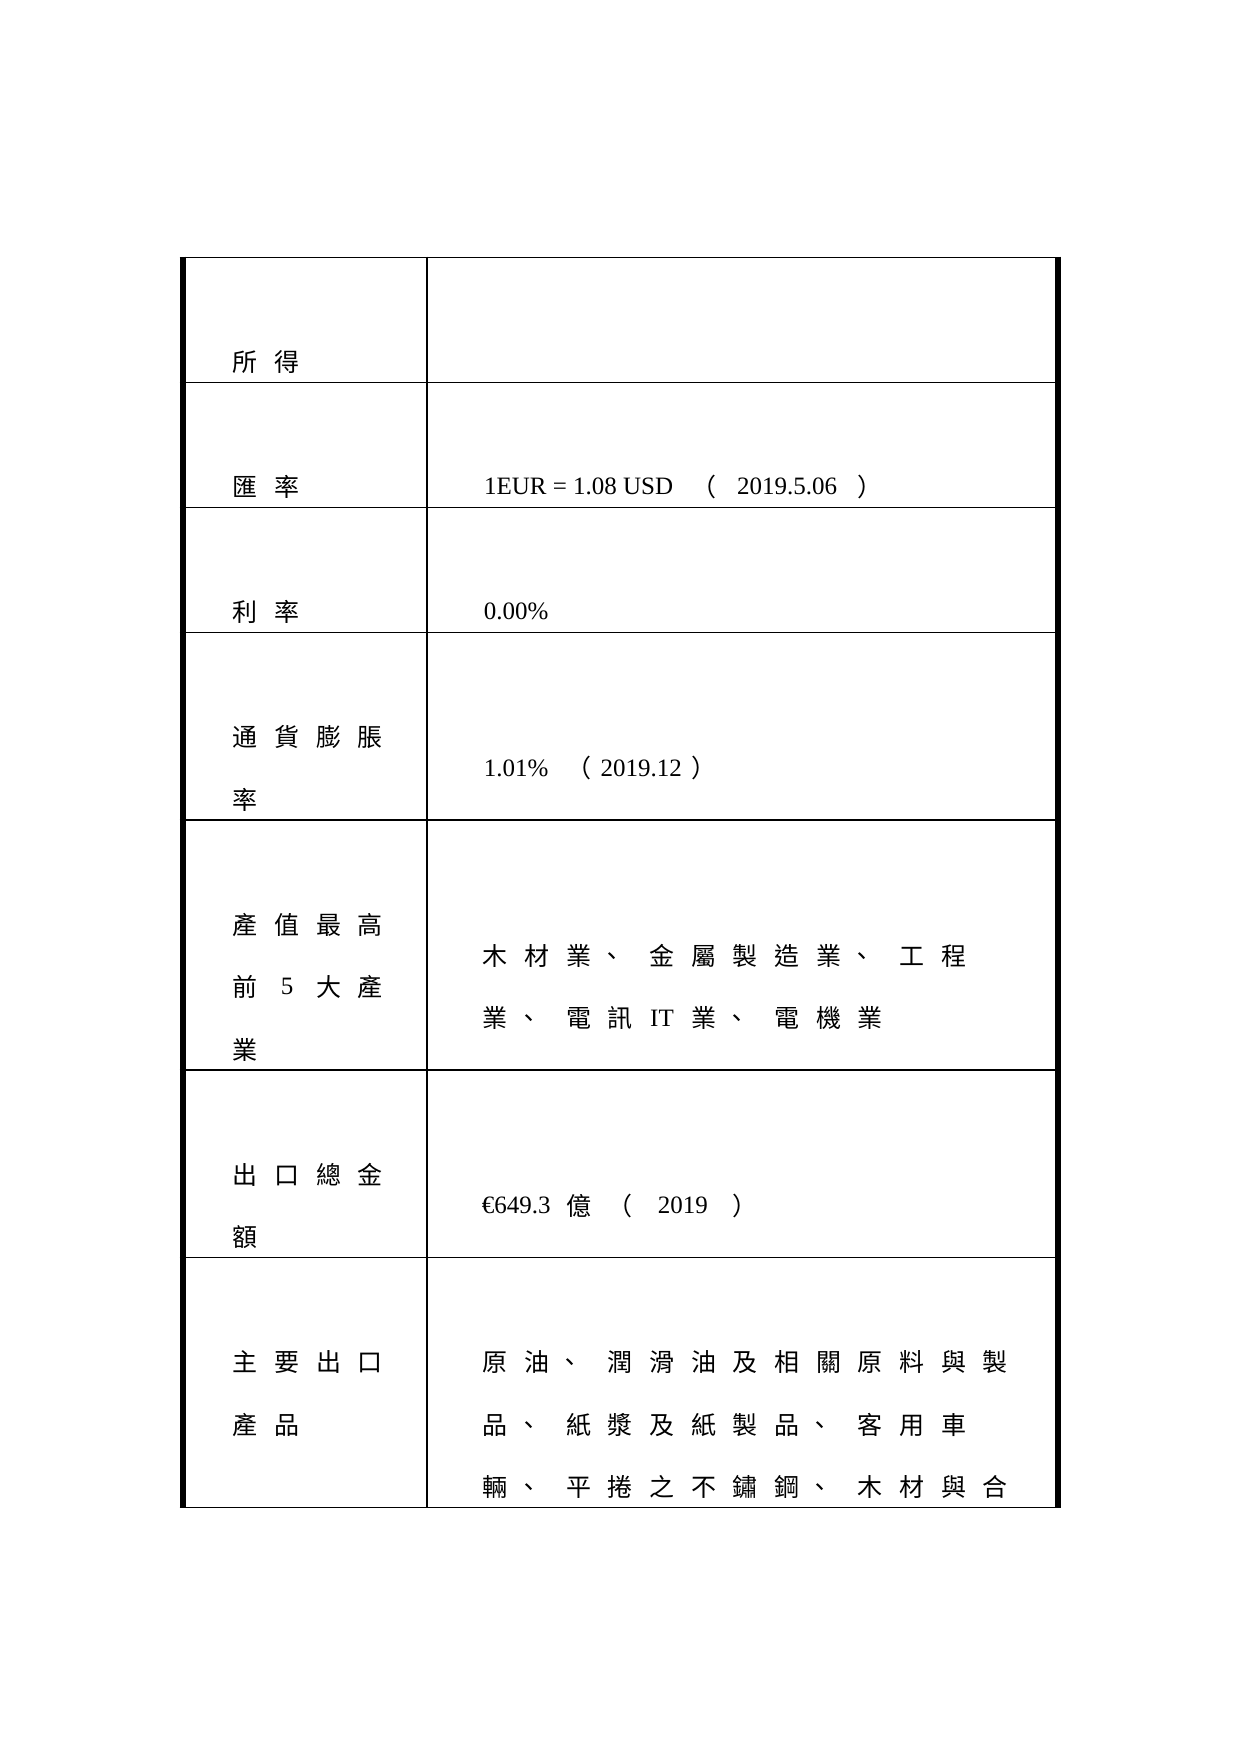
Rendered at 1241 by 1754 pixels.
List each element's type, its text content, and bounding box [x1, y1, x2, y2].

table_cell 通貨膨脹率 [186, 633, 426, 819]
table_cell 主要出口產品 [186, 1258, 426, 1507]
table_cell 產值最高前5大產業 [186, 821, 426, 1069]
table_cell €649.3億（2019） [428, 1071, 1055, 1257]
table_cell 利率 [186, 508, 426, 632]
table_cell 所得 [186, 258, 426, 382]
table_cell 出口總金額 [186, 1071, 426, 1257]
table_cell 原油、潤滑油及相關原料與製品、紙漿及紙製品、客用車輛、平捲之不鏽鋼、木材與合 [428, 1258, 1055, 1507]
table_cell 1.01%（2019.12） [428, 633, 1055, 819]
table_cell [428, 258, 1055, 382]
table_cell 木材業、金屬製造業、工程業、電訊IT業、電機業 [428, 821, 1055, 1069]
table_cell 1EUR = 1.08 USD（2019.5.06） [428, 383, 1055, 507]
table_cell 0.00% [428, 508, 1055, 632]
table_cell 匯率 [186, 383, 426, 507]
